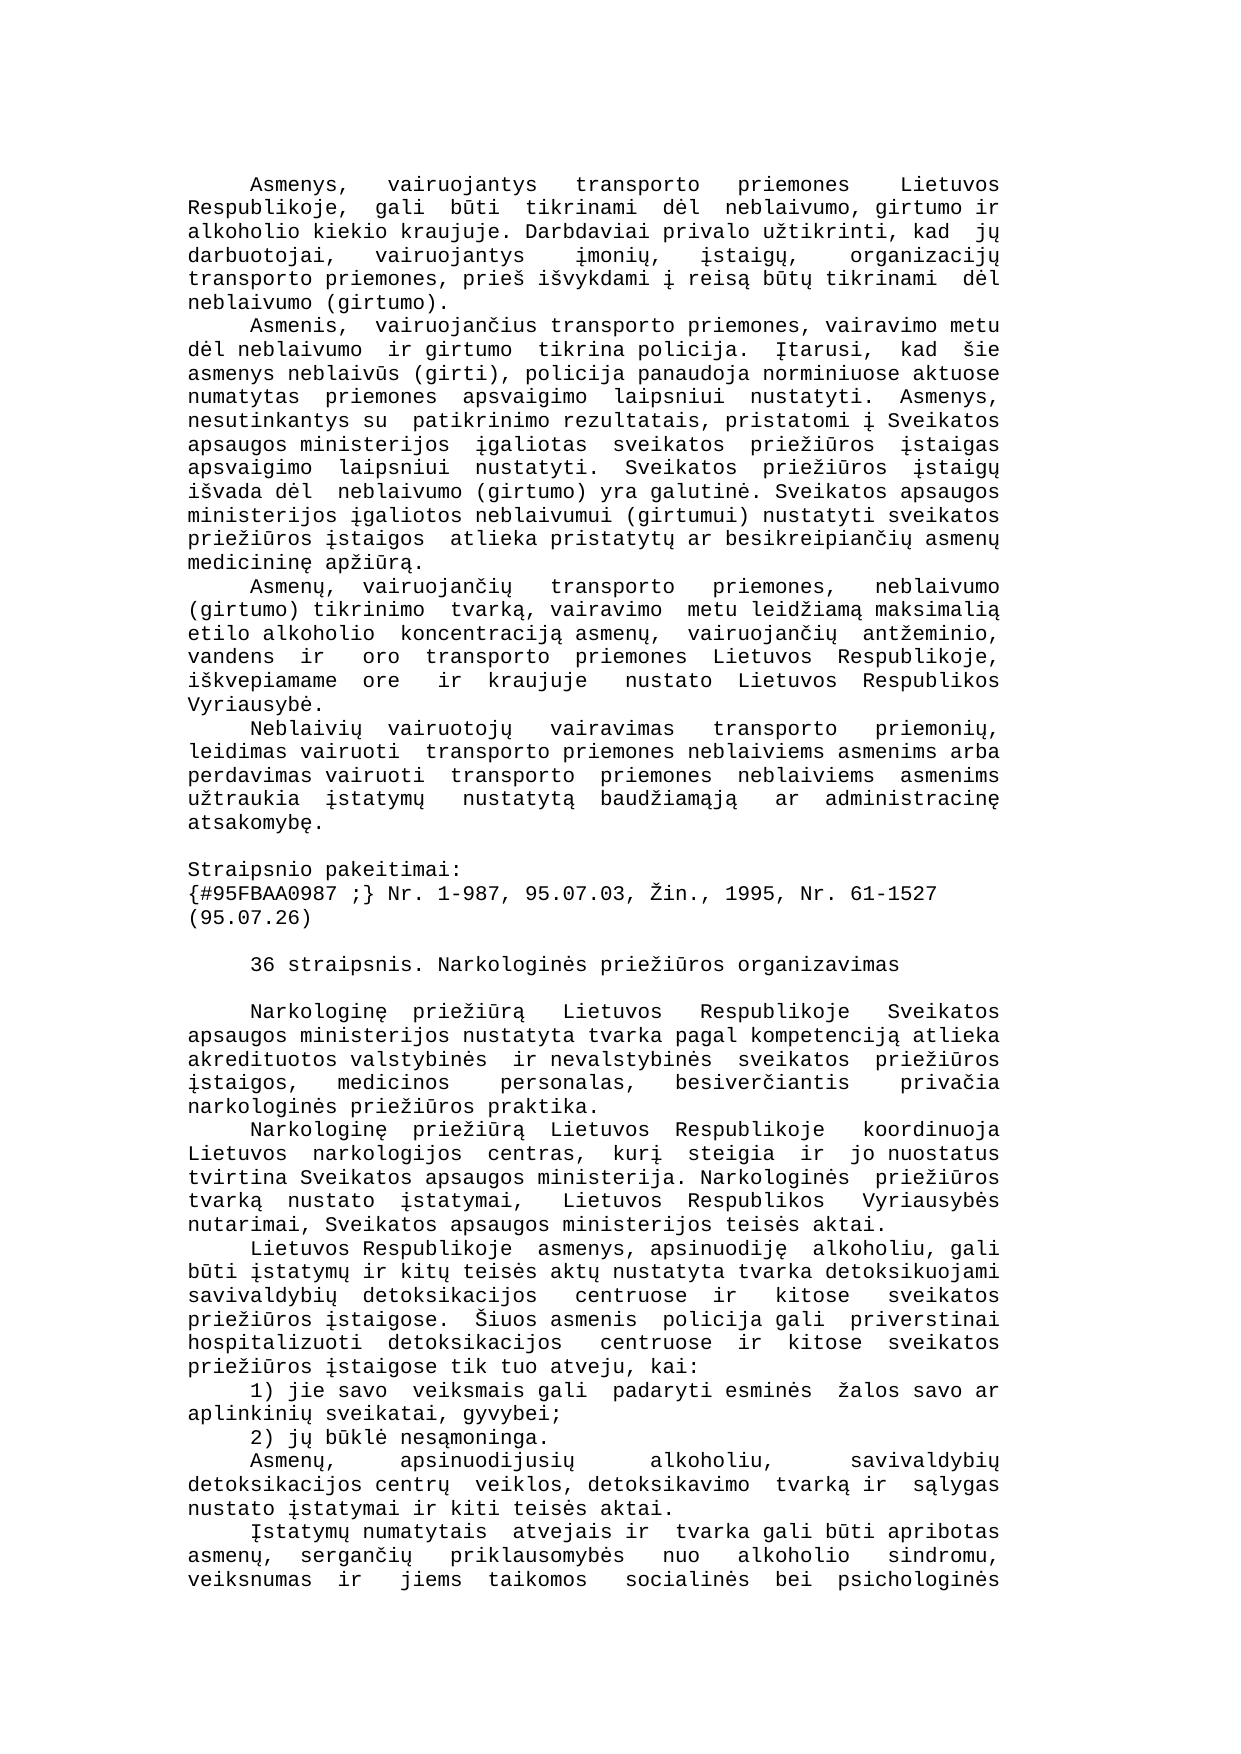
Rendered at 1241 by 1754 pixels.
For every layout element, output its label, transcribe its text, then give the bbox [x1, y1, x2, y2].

text numatytas priemones apsvaigimo laipsniui nustatyti. Asmenys, [187, 386, 1053, 410]
text Lietuvos narkologijos centras, kurį steigia ir jo nuostatus [187, 1143, 1053, 1167]
text atsakomybę. [187, 812, 1053, 836]
text Įstatymų numatytais atvejais ir tvarka gali būti apribotas [187, 1521, 1053, 1545]
text {#95FBAA0987 ;} Nr. 1-987, 95.07.03, Žin., 1995, Nr. 61-1527 (95.07.26) [187, 883, 1053, 930]
text užtraukia įstatymų nustatytą baudžiamąją ar administracinę [187, 788, 1053, 812]
text etilo alkoholio koncentraciją asmenų, vairuojančių antžeminio, [187, 623, 1053, 647]
text Asmenis, vairuojančius transporto priemones, vairavimo metu [187, 316, 1053, 339]
text detoksikacijos centrų veiklos, detoksikavimo tvarką ir sąlygas [187, 1474, 1053, 1498]
text medicininę apžiūrą. [187, 552, 1053, 576]
text Vyriausybė. [187, 694, 1053, 717]
text Asmenų, apsinuodijusių alkoholiu, savivaldybių [187, 1451, 1053, 1474]
text nesutinkantys su patikrinimo rezultatais, pristatomi į Sveikatos [187, 410, 1053, 434]
text ministerijos įgaliotos neblaivumui (girtumui) nustatyti sveikatos [187, 505, 1053, 528]
text tvarką nustato įstatymai, Lietuvos Respublikos Vyriausybės [187, 1190, 1053, 1214]
text būti įstatymų ir kitų teisės aktų nustatyta tvarka detoksikuojami [187, 1261, 1053, 1285]
text vandens ir oro transporto priemones Lietuvos Respublikoje, [187, 647, 1053, 670]
text 2) jų būklė nesąmoninga. [187, 1427, 1053, 1451]
text aplinkinių sveikatai, gyvybei; [187, 1403, 1053, 1427]
text transporto priemones, prieš išvykdami į reisą būtų tikrinami dėl [187, 268, 1053, 292]
text Narkologinę priežiūrą Lietuvos Respublikoje koordinuoja [187, 1119, 1053, 1143]
text Neblaivių vairuotojų vairavimas transporto priemonių, [187, 717, 1053, 741]
text leidimas vairuoti transporto priemones neblaiviems asmenims arba [187, 741, 1053, 765]
text apsvaigimo laipsniui nustatyti. Sveikatos priežiūros įstaigų [187, 457, 1053, 481]
text apsaugos ministerijos įgaliotas sveikatos priežiūros įstaigas [187, 434, 1053, 457]
text veiksnumas ir jiems taikomos socialinės bei psichologinės [187, 1569, 1053, 1592]
text 1) jie savo veiksmais gali padaryti esminės žalos savo ar [187, 1379, 1053, 1403]
text 36 straipsnis. Narkologinės priežiūros organizavimas [187, 954, 1053, 978]
text dėl neblaivumo ir girtumo tikrina policija. Įtarusi, kad šie [187, 339, 1053, 363]
text neblaivumo (girtumo). [187, 292, 1053, 316]
text Straipsnio pakeitimai: [187, 859, 1053, 883]
text asmenys neblaivūs (girti), policija panaudoja norminiuose aktuose [187, 363, 1053, 386]
text Asmenys, vairuojantys transporto priemones Lietuvos [187, 174, 1053, 197]
text Lietuvos Respublikoje asmenys, apsinuodiję alkoholiu, gali [187, 1238, 1053, 1261]
text nustato įstatymai ir kiti teisės aktai. [187, 1498, 1053, 1521]
text (girtumo) tikrinimo tvarką, vairavimo metu leidžiamą maksimalią [187, 599, 1053, 623]
text įstaigos, medicinos personalas, besiverčiantis privačia [187, 1072, 1053, 1096]
text narkologinės priežiūros praktika. [187, 1096, 1053, 1119]
text hospitalizuoti detoksikacijos centruose ir kitose sveikatos [187, 1332, 1053, 1356]
text iškvepiamame ore ir kraujuje nustato Lietuvos Respublikos [187, 670, 1053, 694]
text tvirtina Sveikatos apsaugos ministerija. Narkologinės priežiūros [187, 1167, 1053, 1190]
text perdavimas vairuoti transporto priemones neblaiviems asmenims [187, 765, 1053, 788]
text nutarimai, Sveikatos apsaugos ministerijos teisės aktai. [187, 1214, 1053, 1238]
text darbuotojai, vairuojantys įmonių, įstaigų, organizacijų [187, 244, 1053, 268]
text Narkologinę priežiūrą Lietuvos Respublikoje Sveikatos [187, 1001, 1053, 1025]
text akredituotos valstybinės ir nevalstybinės sveikatos priežiūros [187, 1048, 1053, 1072]
text priežiūros įstaigose. Šiuos asmenis policija gali priverstinai [187, 1309, 1053, 1332]
text alkoholio kiekio kraujuje. Darbdaviai privalo užtikrinti, kad jų [187, 221, 1053, 244]
text apsaugos ministerijos nustatyta tvarka pagal kompetenciją atlieka [187, 1025, 1053, 1048]
text priežiūros įstaigose tik tuo atveju, kai: [187, 1356, 1053, 1379]
text išvada dėl neblaivumo (girtumo) yra galutinė. Sveikatos apsaugos [187, 481, 1053, 505]
text Asmenų, vairuojančių transporto priemones, neblaivumo [187, 576, 1053, 599]
text priežiūros įstaigos atlieka pristatytų ar besikreipiančių asmenų [187, 528, 1053, 552]
text savivaldybių detoksikacijos centruose ir kitose sveikatos [187, 1285, 1053, 1309]
text Respublikoje, gali būti tikrinami dėl neblaivumo, girtumo ir [187, 197, 1053, 221]
text asmenų, sergančių priklausomybės nuo alkoholio sindromu, [187, 1545, 1053, 1569]
